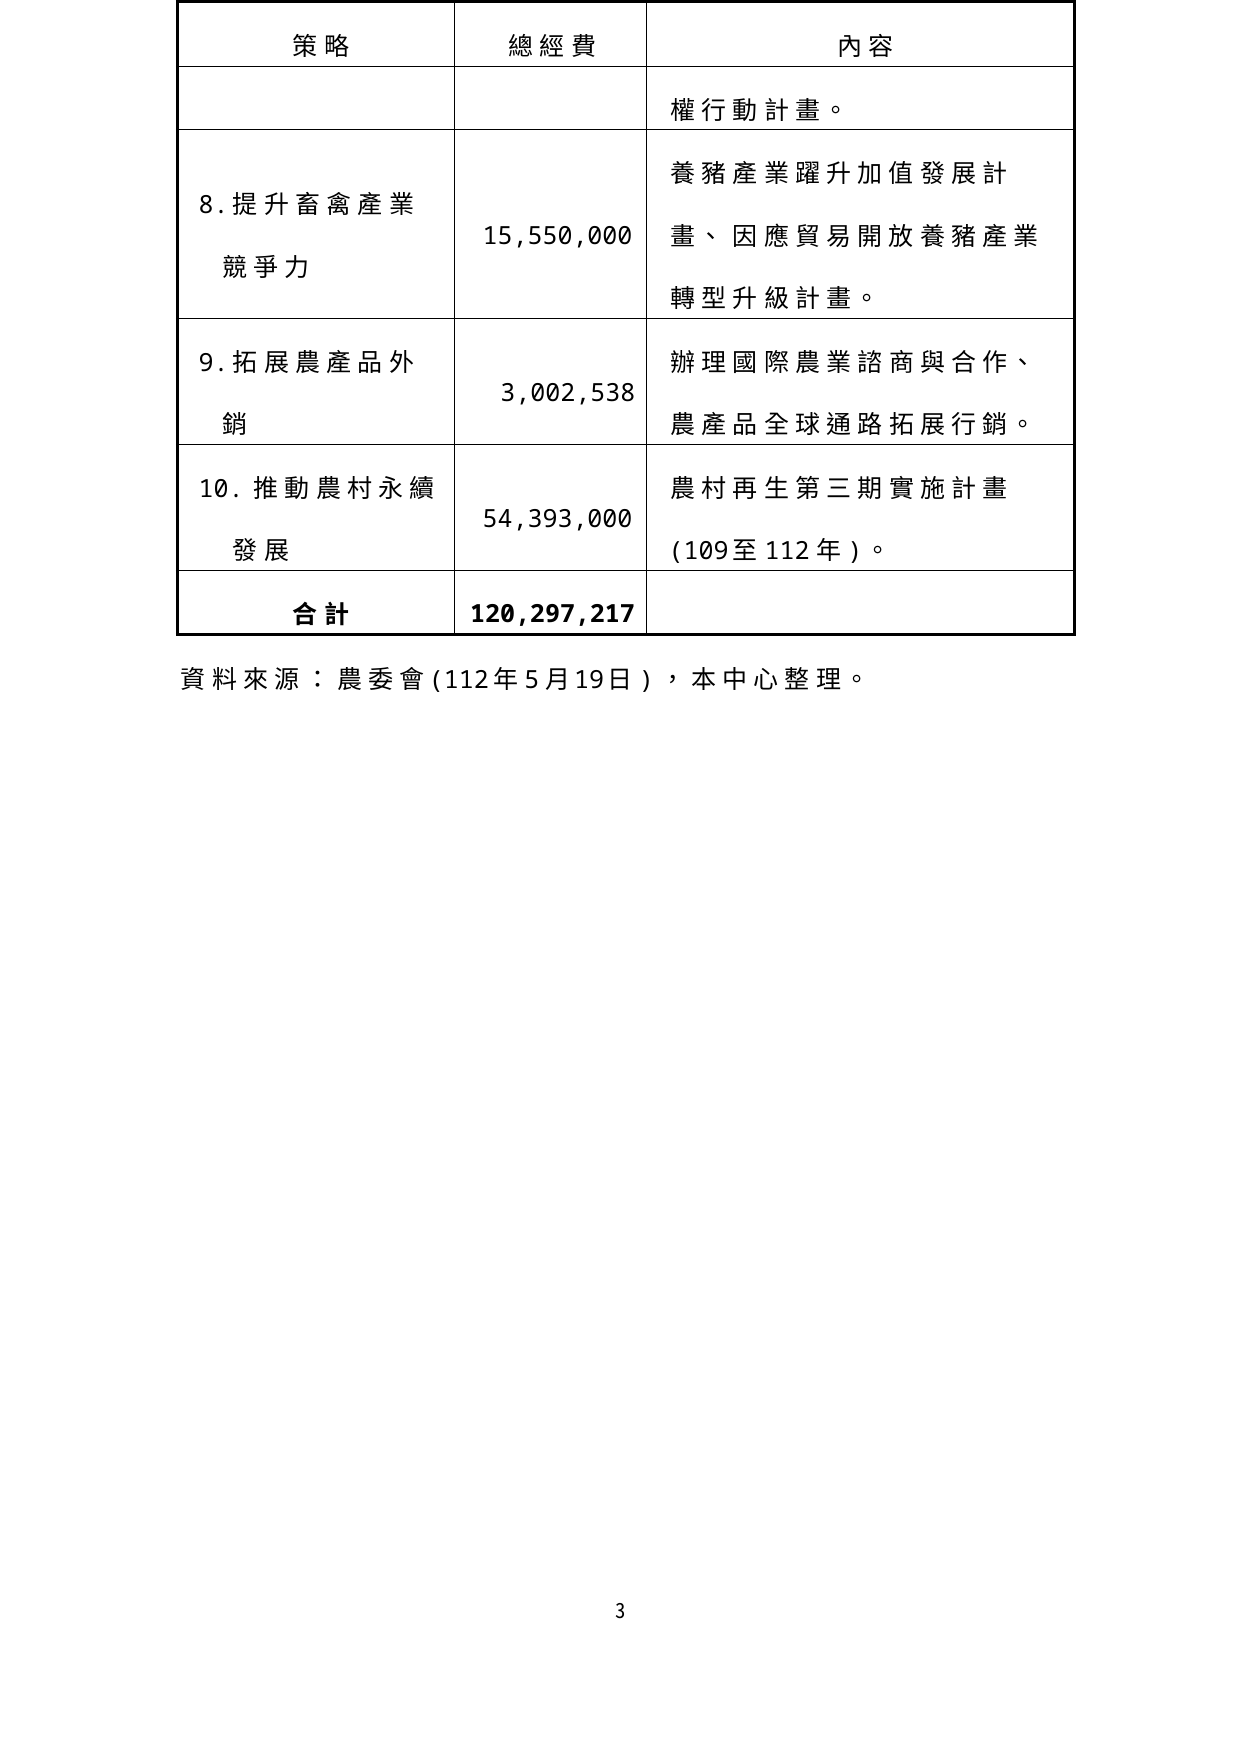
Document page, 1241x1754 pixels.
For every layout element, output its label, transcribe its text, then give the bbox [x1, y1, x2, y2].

table_cell 120,297,217 [455, 571, 646, 633]
table_cell 權行動計畫。 [647, 67, 1073, 129]
table_header 內容 [647, 3, 1073, 66]
text 資料來源：農委會(112年5月19日)，本中心整理。 [177, 636, 1063, 699]
table_cell 54,393,000 [455, 445, 646, 570]
table_cell 推動農村永續發展 [179, 445, 454, 570]
table_cell 3,002,538 [455, 319, 646, 444]
table_cell 合計 [179, 571, 454, 633]
table_cell 15,550,000 [455, 130, 646, 318]
table_cell 拓展農產品外銷 [179, 319, 454, 444]
table_header 策略 [179, 3, 454, 66]
table_cell 農村再生第三期實施計畫(109至112年)。 [647, 445, 1073, 570]
table_cell [179, 67, 454, 129]
table_header 總經費 [455, 3, 646, 66]
table_cell [647, 571, 1073, 633]
table_cell 提升畜禽產業競爭力 [179, 130, 454, 318]
table_cell 辦理國際農業諮商與合作、農產品全球通路拓展行銷。 [647, 319, 1073, 444]
table_cell 養豬產業躍升加值發展計畫、因應貿易開放養豬產業轉型升級計畫。 [647, 130, 1073, 318]
table_cell [455, 67, 646, 129]
